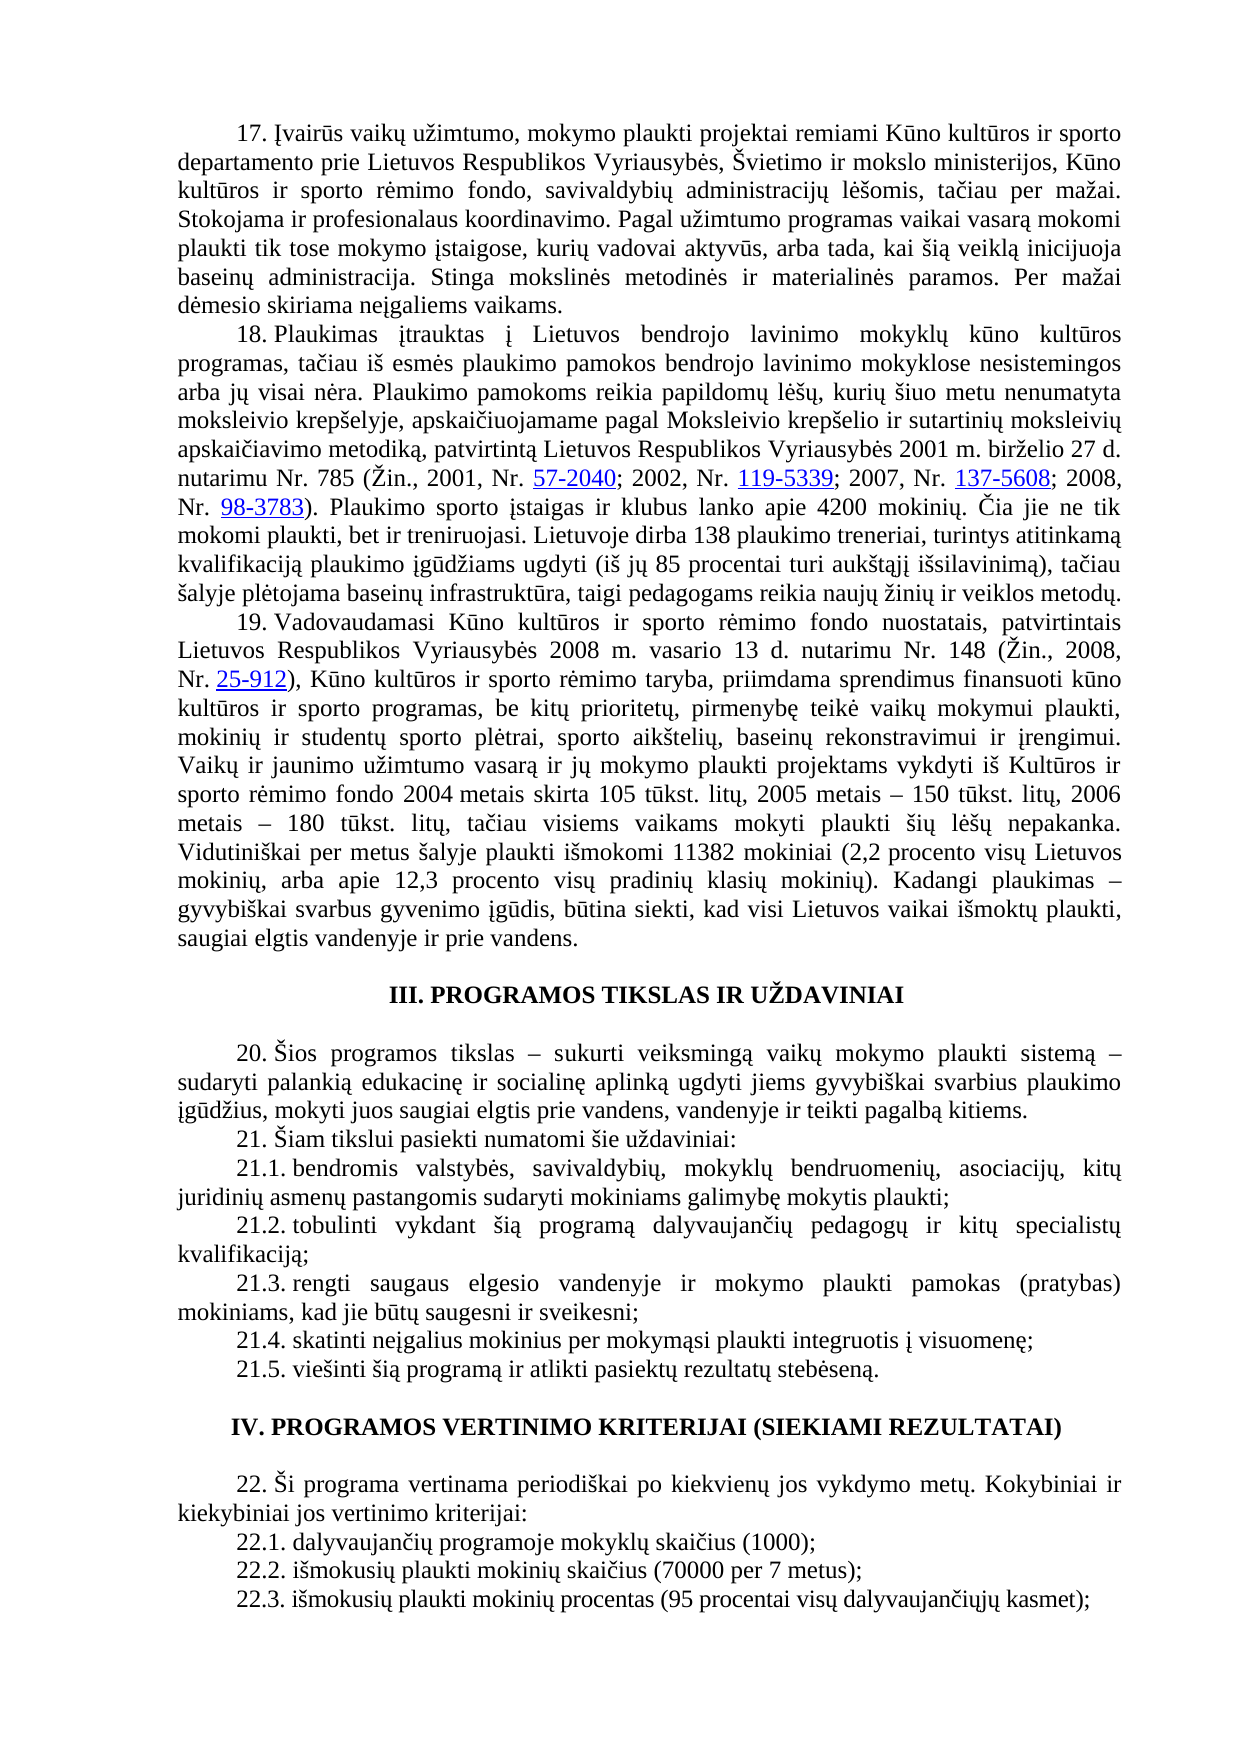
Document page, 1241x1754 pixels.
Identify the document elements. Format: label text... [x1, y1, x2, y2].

text 21.5. viešinti šią programą ir atlikti pasiektų rezultatų stebėseną. [177, 1354, 1122, 1383]
text 21. Šiam tikslui pasiekti numatomi šie uždaviniai: [177, 1124, 1122, 1153]
text 22. Ši programa vertinama periodiškai po kiekvienų jos vykdymo metų. Kokybiniai ir kiekybiniai jos vertinimo kriterijai: [177, 1469, 1122, 1527]
text 21.1. bendromis valstybės, savivaldybių, mokyklų bendruomenių, asociacijų, kitų juridinių asmenų pastangomis sudaryti mokiniams galimybę mokytis plaukti; [177, 1153, 1122, 1211]
text 22.1. dalyvaujančių programoje mokyklų skaičius (1000); [177, 1527, 1122, 1556]
text 21.2. tobulinti vykdant šią programą dalyvaujančių pedagogų ir kitų specialistų kvalifikaciją; [177, 1211, 1122, 1268]
text 21.3. rengti saugaus elgesio vandenyje ir mokymo plaukti pamokas (pratybas) mokiniams, kad jie būtų saugesni ir sveikesni; [177, 1268, 1122, 1326]
text 22.3. išmokusių plaukti mokinių procentas (95 procentai visų dalyvaujančiųjų kasmet); [177, 1584, 1122, 1613]
text 22.2. išmokusių plaukti mokinių skaičius (70000 per 7 metus); [177, 1556, 1122, 1584]
text 21.4. skatinti neįgalius mokinius per mokymąsi plaukti integruotis į visuomenę; [177, 1326, 1122, 1354]
text 20. Šios programos tikslas – sukurti veiksmingą vaikų mokymo plaukti sistemą – sudaryti palankią edukacinę ir socialinę aplinką ugdyti jiems gyvybiškai svarbius plaukimo įgūdžius, mokyti juos saugiai elgtis prie vandens, vandenyje ir teikti pagalbą kitiems. [177, 1038, 1122, 1124]
text III. Programos tikslas ir uždaviniai [177, 981, 1122, 1009]
text IV. programos VERTINIMO KRITERIJAI (SIEKIAMI REZULTATAI) [177, 1412, 1122, 1441]
text 18. Plaukimas įtrauktas į Lietuvos bendrojo lavinimo mokyklų kūno kultūros programas, tačiau iš esmės plaukimo pamokos bendrojo lavinimo mokyklose nesistemingos arba jų visai nėra. Plaukimo pamokoms reikia papildomų lėšų, kurių šiuo metu nenumatyta moksleivio krepšelyje, apskaičiuojamame pagal Moksleivio krepšelio ir sutartinių moksleivių apskaičiavimo metodiką, patvirtintą Lietuvos Respublikos Vyriausybės 2001 m. birželio 27 d. nutarimu Nr. 785 (Žin., 2001, Nr. 57-2040; 2002, Nr. 119-5339; 2007, Nr. 137-5608; 2008, Nr. 98-3783). Plaukimo sporto įstaigas ir klubus lanko apie 4200 mokinių. Čia jie ne tik mokomi plaukti, bet ir treniruojasi. Lietuvoje dirba 138 plaukimo treneriai, turintys atitinkamą kvalifikaciją plaukimo įgūdžiams ugdyti (iš jų 85 procentai turi aukštąjį išsilavinimą), tačiau šalyje plėtojama baseinų infrastruktūra, taigi pedagogams reikia naujų žinių ir veiklos metodų. [177, 319, 1122, 607]
text 19. Vadovaudamasi Kūno kultūros ir sporto rėmimo fondo nuostatais, patvirtintais Lietuvos Respublikos Vyriausybės 2008 m. vasario 13 d. nutarimu Nr. 148 (Žin., 2008, Nr. 25-912), Kūno kultūros ir sporto rėmimo taryba, priimdama sprendimus finansuoti kūno kultūros ir sporto programas, be kitų prioritetų, pirmenybę teikė vaikų mokymui plaukti, mokinių ir studentų sporto plėtrai, sporto aikštelių, baseinų rekonstravimui ir įrengimui. Vaikų ir jaunimo užimtumo vasarą ir jų mokymo plaukti projektams vykdyti iš Kultūros ir sporto rėmimo fondo 2004 metais skirta 105 tūkst. litų, 2005 metais – 150 tūkst. litų, 2006 metais – 180 tūkst. litų, tačiau visiems vaikams mokyti plaukti šių lėšų nepakanka. Vidutiniškai per metus šalyje plaukti išmokomi 11382 mokiniai (2,2 procento visų Lietuvos mokinių, arba apie 12,3 procento visų pradinių klasių mokinių). Kadangi plaukimas – gyvybiškai svarbus gyvenimo įgūdis, būtina siekti, kad visi Lietuvos vaikai išmoktų plaukti, saugiai elgtis vandenyje ir prie vandens. [177, 607, 1122, 952]
text 17. Įvairūs vaikų užimtumo, mokymo plaukti projektai remiami Kūno kultūros ir sporto departamento prie Lietuvos Respublikos Vyriausybės, Švietimo ir mokslo ministerijos, Kūno kultūros ir sporto rėmimo fondo, savivaldybių administracijų lėšomis, tačiau per mažai. Stokojama ir profesionalaus koordinavimo. Pagal užimtumo programas vaikai vasarą mokomi plaukti tik tose mokymo įstaigose, kurių vadovai aktyvūs, arba tada, kai šią veiklą inicijuoja baseinų administracija. Stinga mokslinės metodinės ir materialinės paramos. Per mažai dėmesio skiriama neįgaliems vaikams. [177, 118, 1122, 319]
